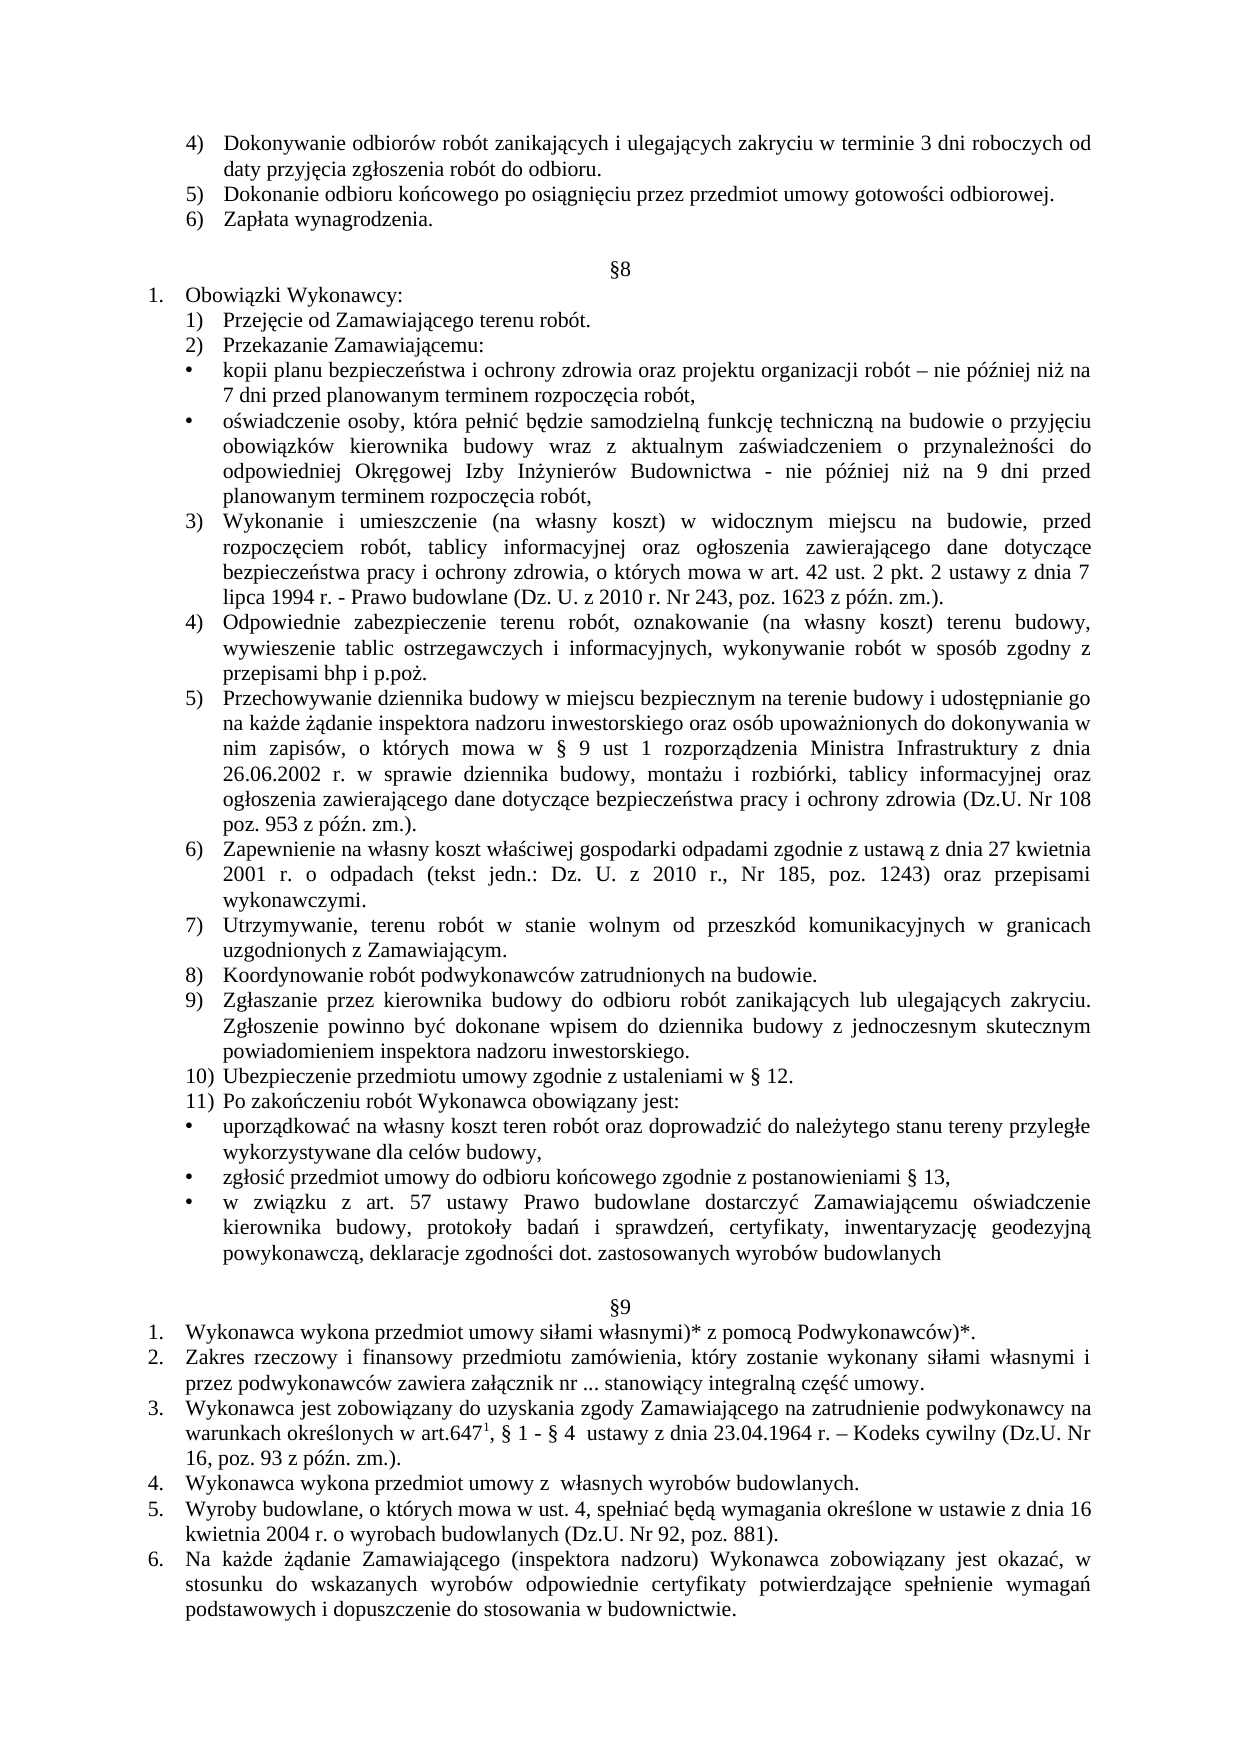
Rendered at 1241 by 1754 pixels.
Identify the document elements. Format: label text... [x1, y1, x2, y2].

list Koordynowanie robót podwykonawców zatrudnionych na budowie. [185, 962, 1092, 987]
list Odpowiednie zabezpieczenie terenu robót, oznakowanie (na własny koszt) terenu budowy, wywieszenie tablic ostrzegawczych i informacyjnych, wykonywanie robót w sposób zgodny z przepisami bhp i p.poż. [185, 609, 1092, 685]
list Przejęcie od Zamawiającego terenu robót. [185, 307, 1092, 332]
list uporządkować na własny koszt teren robót oraz doprowadzić do należytego stanu tereny przyległe wykorzystywane dla celów budowy, [185, 1113, 1092, 1164]
list oświadczenie osoby, która pełnić będzie samodzielną funkcję techniczną na budowie o przyjęciu obowiązków kierownika budowy wraz z aktualnym zaświadczeniem o przynależności do odpowiedniej Okręgowej Izby Inżynierów Budownictwa - nie później niż na 9 dni przed planowanym terminem rozpoczęcia robót, [185, 408, 1092, 508]
list Wykonawca wykona przedmiot umowy z własnych wyrobów budowlanych. [148, 1470, 1092, 1496]
list Ubezpieczenie przedmiotu umowy zgodnie z ustaleniami w § 12. [185, 1063, 1092, 1088]
list Zgłaszanie przez kierownika budowy do odbioru robót zanikających lub ulegających zakryciu. Zgłoszenie powinno być dokonane wpisem do dziennika budowy z jednoczesnym skutecznym powiadomieniem inspektora nadzoru inwestorskiego. [185, 987, 1092, 1063]
text §9 [148, 1294, 1092, 1319]
list w związku z art. 57 ustawy Prawo budowlane dostarczyć Zamawiającemu oświadczenie kierownika budowy, protokoły badań i sprawdzeń, certyfikaty, inwentaryzację geodezyjną powykonawczą, deklaracje zgodności dot. zastosowanych wyrobów budowlanych [185, 1189, 1092, 1265]
list Wykonawca jest zobowiązany do uzyskania zgody Zamawiającego na zatrudnienie podwykonawcy na warunkach określonych w art.6471, § 1 - § 4 ustawy z dnia 23.04.1964 r. – Kodeks cywilny (Dz.U. Nr 16, poz. 93 z późn. zm.). [148, 1395, 1092, 1470]
list Dokonanie odbioru końcowego po osiągnięciu przez przedmiot umowy gotowości odbiorowej. [186, 181, 1092, 206]
list Wyroby budowlane, o których mowa w ust. 4, spełniać będą wymagania określone w ustawie z dnia 16 kwietnia 2004 r. o wyrobach budowlanych (Dz.U. Nr 92, poz. 881). [148, 1496, 1092, 1546]
list Wykonawca wykona przedmiot umowy siłami własnymi)* z pomocą Podwykonawców)*. [148, 1319, 1092, 1344]
list Zapłata wynagrodzenia. [186, 206, 1092, 231]
list Obowiązki Wykonawcy: [148, 282, 1092, 307]
list Utrzymywanie, terenu robót w stanie wolnym od przeszkód komunikacyjnych w granicach uzgodnionych z Zamawiającym. [185, 912, 1092, 962]
list zgłosić przedmiot umowy do odbioru końcowego zgodnie z postanowieniami § 13, [185, 1164, 1092, 1189]
list Wykonanie i umieszczenie (na własny koszt) w widocznym miejscu na budowie, przed rozpoczęciem robót, tablicy informacyjnej oraz ogłoszenia zawierającego dane dotyczące bezpieczeństwa pracy i ochrony zdrowia, o których mowa w art. 42 ust. 2 pkt. 2 ustawy z dnia 7 lipca 1994 r. - Prawo budowlane (Dz. U. z 2010 r. Nr 243, poz. 1623 z późn. zm.). [185, 508, 1092, 609]
list Na każde żądanie Zamawiającego (inspektora nadzoru) Wykonawca zobowiązany jest okazać, w stosunku do wskazanych wyrobów odpowiednie certyfikaty potwierdzające spełnienie wymagań podstawowych i dopuszczenie do stosowania w budownictwie. [148, 1546, 1092, 1622]
text §8 [148, 256, 1092, 282]
list Przechowywanie dziennika budowy w miejscu bezpiecznym na terenie budowy i udostępnianie go na każde żądanie inspektora nadzoru inwestorskiego oraz osób upoważnionych do dokonywania w nim zapisów, o których mowa w § 9 ust 1 rozporządzenia Ministra Infrastruktury z dnia 26.06.2002 r. w sprawie dziennika budowy, montażu i rozbiórki, tablicy informacyjnej oraz ogłoszenia zawierającego dane dotyczące bezpieczeństwa pracy i ochrony zdrowia (Dz.U. Nr 108 poz. 953 z późn. zm.). [185, 685, 1092, 836]
list Przekazanie Zamawiającemu: [185, 332, 1092, 357]
list Po zakończeniu robót Wykonawca obowiązany jest: [185, 1088, 1092, 1113]
list kopii planu bezpieczeństwa i ochrony zdrowia oraz projektu organizacji robót – nie później niż na 7 dni przed planowanym terminem rozpoczęcia robót, [185, 357, 1092, 408]
list Zakres rzeczowy i finansowy przedmiotu zamówienia, który zostanie wykonany siłami własnymi i przez podwykonawców zawiera załącznik nr ... stanowiący integralną część umowy. [148, 1344, 1092, 1395]
list Zapewnienie na własny koszt właściwej gospodarki odpadami zgodnie z ustawą z dnia 27 kwietnia 2001 r. o odpadach (tekst jedn.: Dz. U. z 2010 r., Nr 185, poz. 1243) oraz przepisami wykonawczymi. [185, 836, 1092, 912]
list Dokonywanie odbiorów robót zanikających i ulegających zakryciu w terminie 3 dni roboczych od daty przyjęcia zgłoszenia robót do odbioru. [186, 130, 1092, 181]
